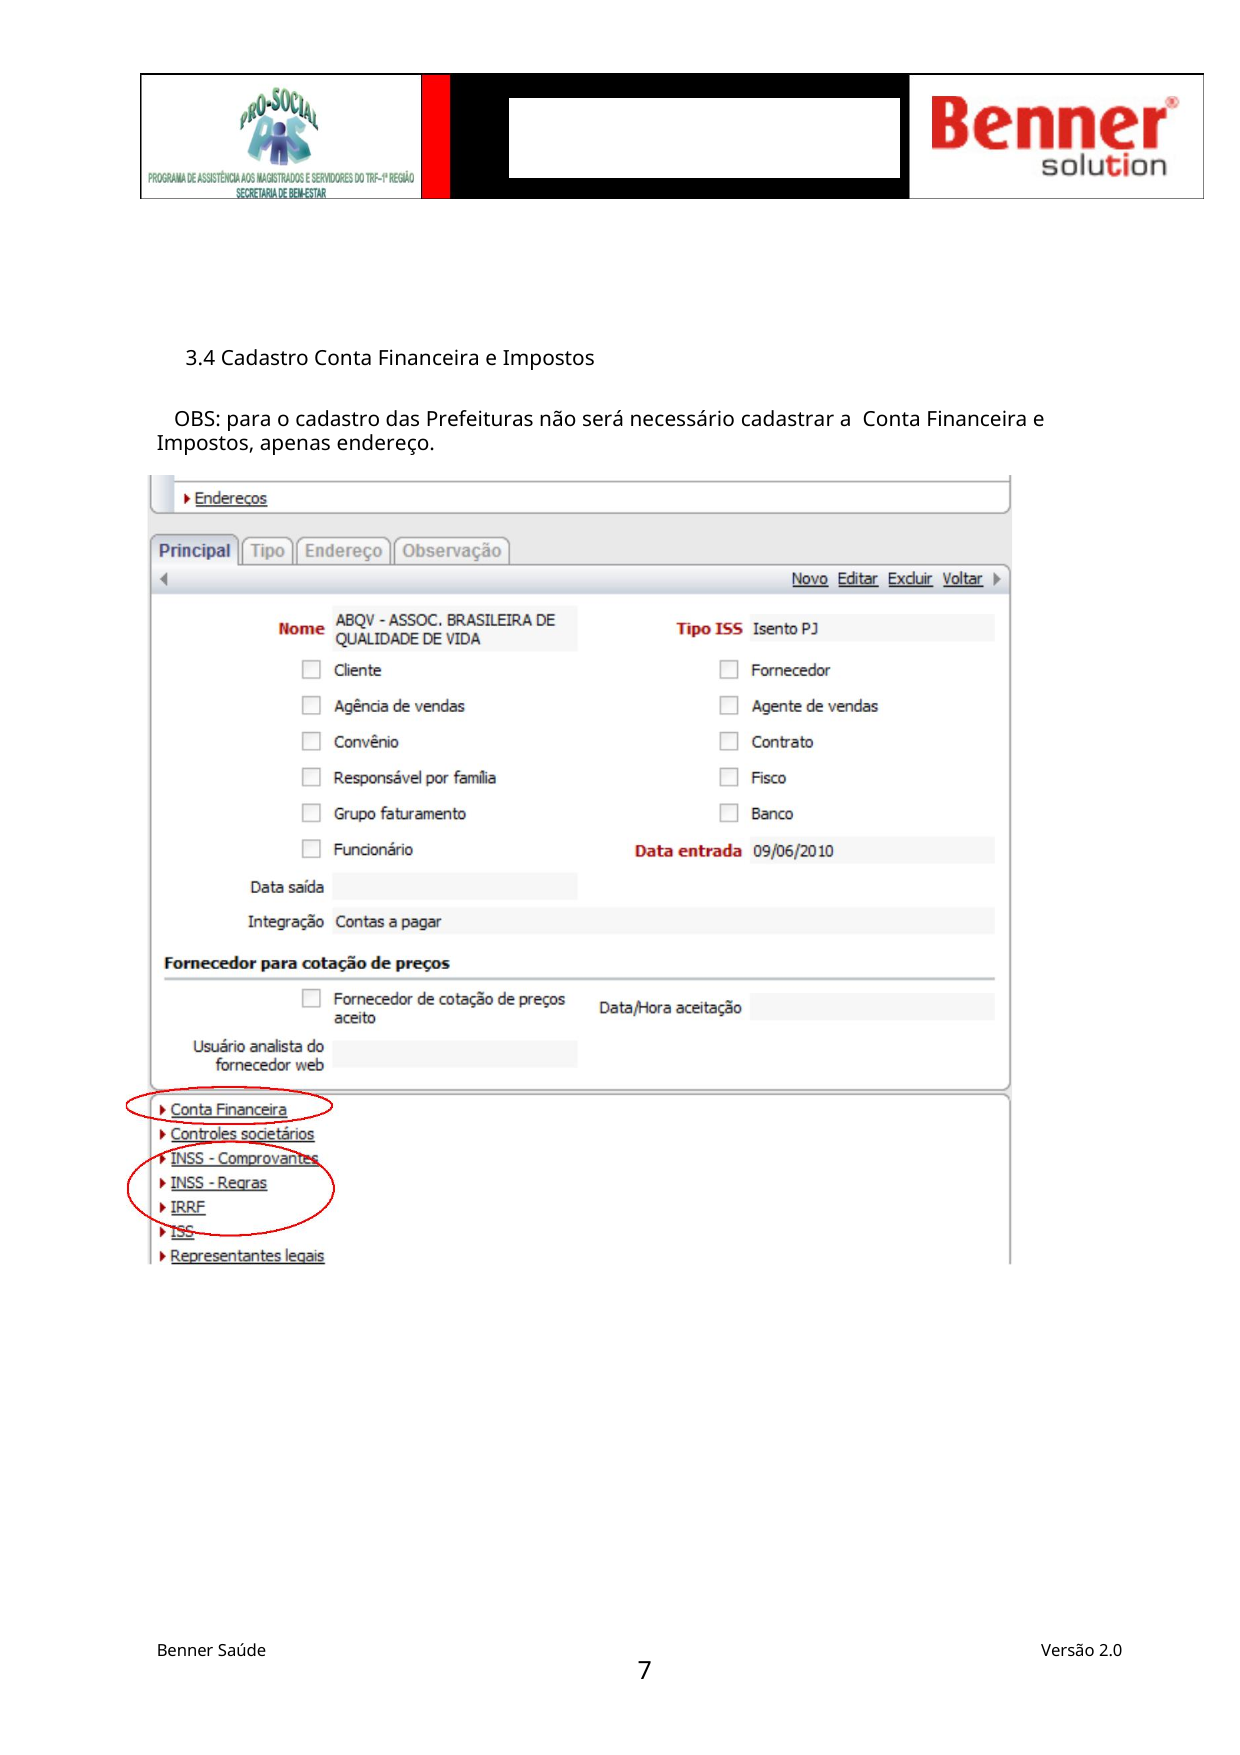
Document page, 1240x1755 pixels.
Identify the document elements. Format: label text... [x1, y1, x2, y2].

text OBS: para o cadastro das Prefeituras não será necessário cadastrar a Conta Financeira e [174, 407, 1183, 431]
text 3.4 Cadastro Conta Financeira e Impostos [185, 347, 646, 371]
text FINANCEIRO [581, 138, 891, 169]
text Benner Saúde [157, 1640, 266, 1660]
text TUTORIAL MÓDULO [518, 107, 891, 138]
picture [140, 73, 1204, 199]
text Impostos, apenas endereço. [157, 431, 1183, 455]
text 7 [637, 1665, 670, 1683]
picture [125, 475, 1013, 1265]
text Versão 2.0 [1041, 1640, 1126, 1660]
